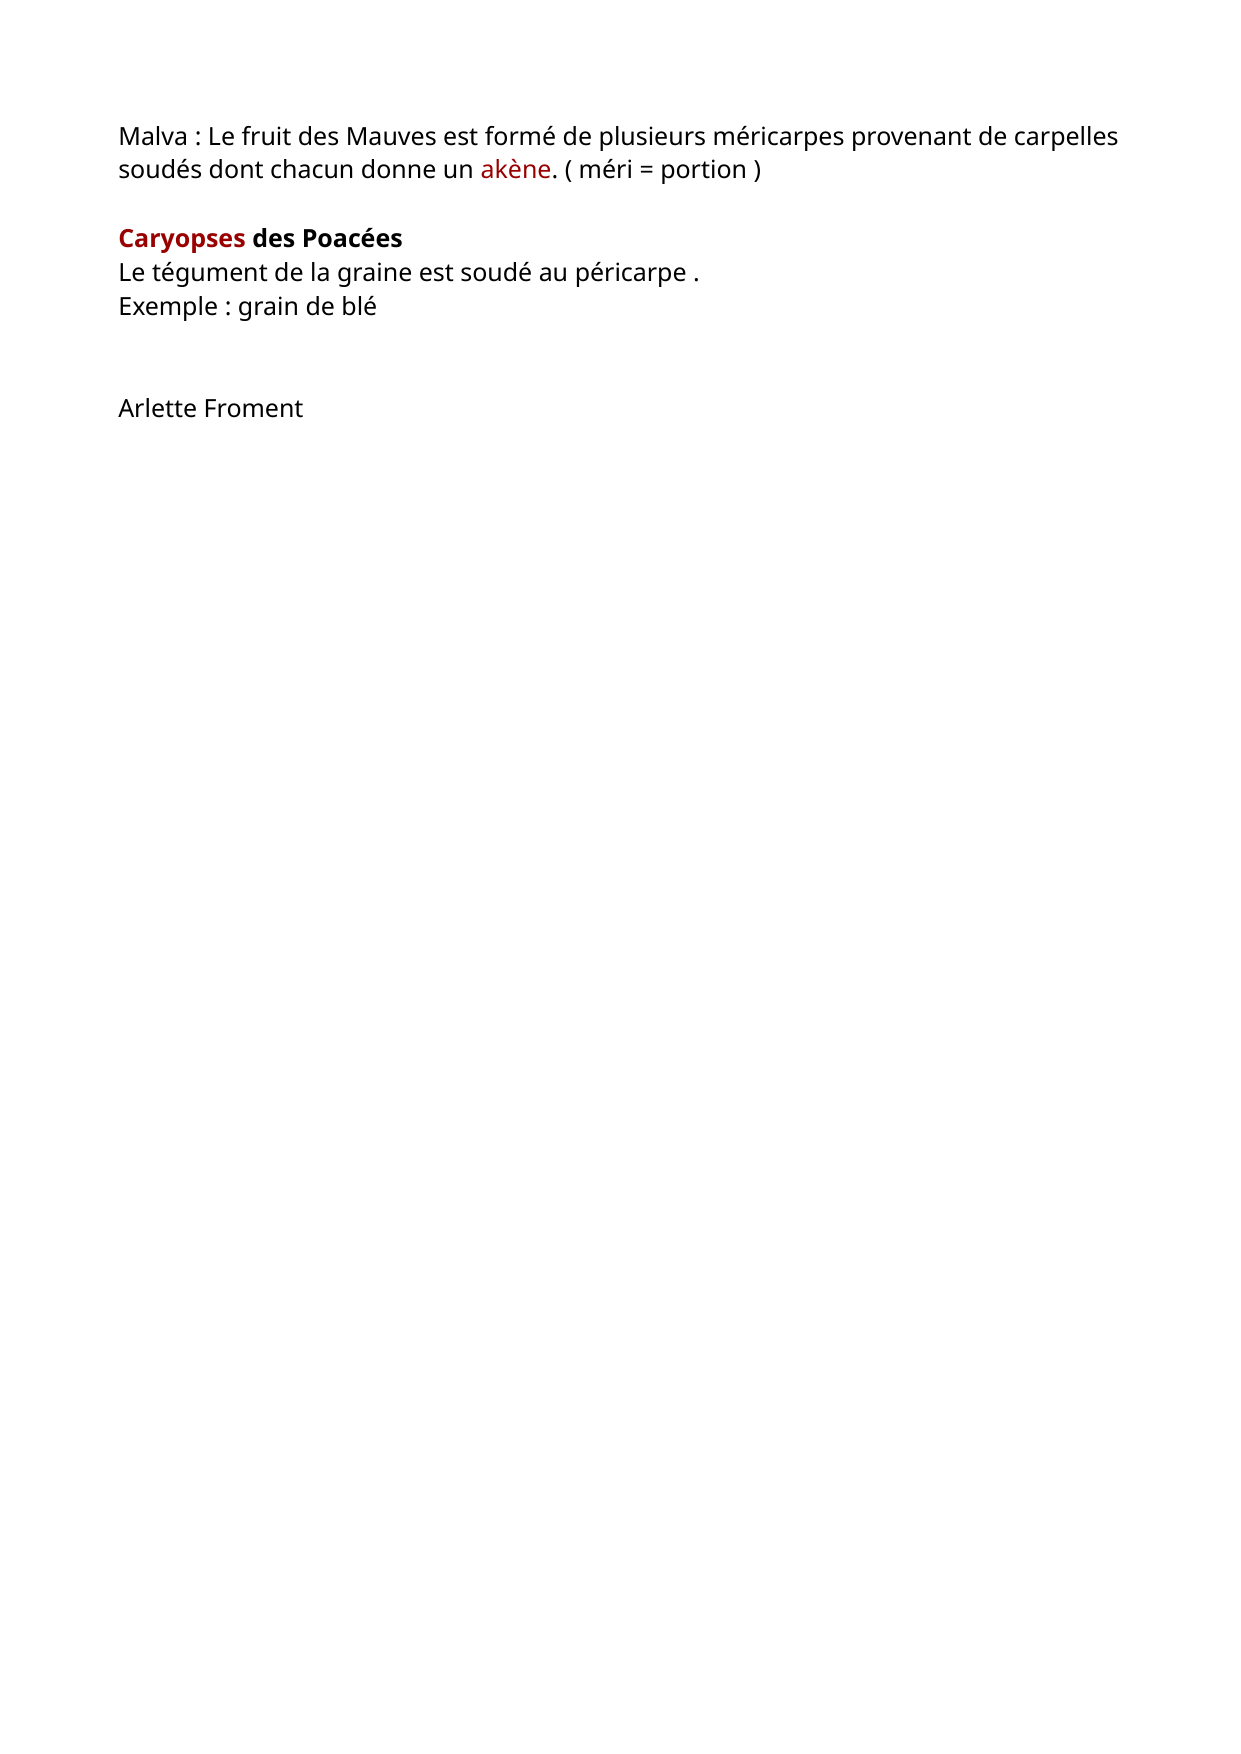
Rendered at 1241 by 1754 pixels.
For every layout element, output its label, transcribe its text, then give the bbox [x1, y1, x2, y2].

text Caryopses des Poacées [118, 220, 1122, 254]
text Malva : Le fruit des Mauves est formé de plusieurs méricarpes provenant de carpelles soudés dont chacun donne un akène. ( méri = portion ) [118, 118, 1122, 186]
text Le tégument de la graine est soudé au péricarpe . [118, 254, 1122, 288]
text Exemple : grain de blé [118, 288, 1122, 322]
text Arlette Froment [118, 391, 1122, 425]
